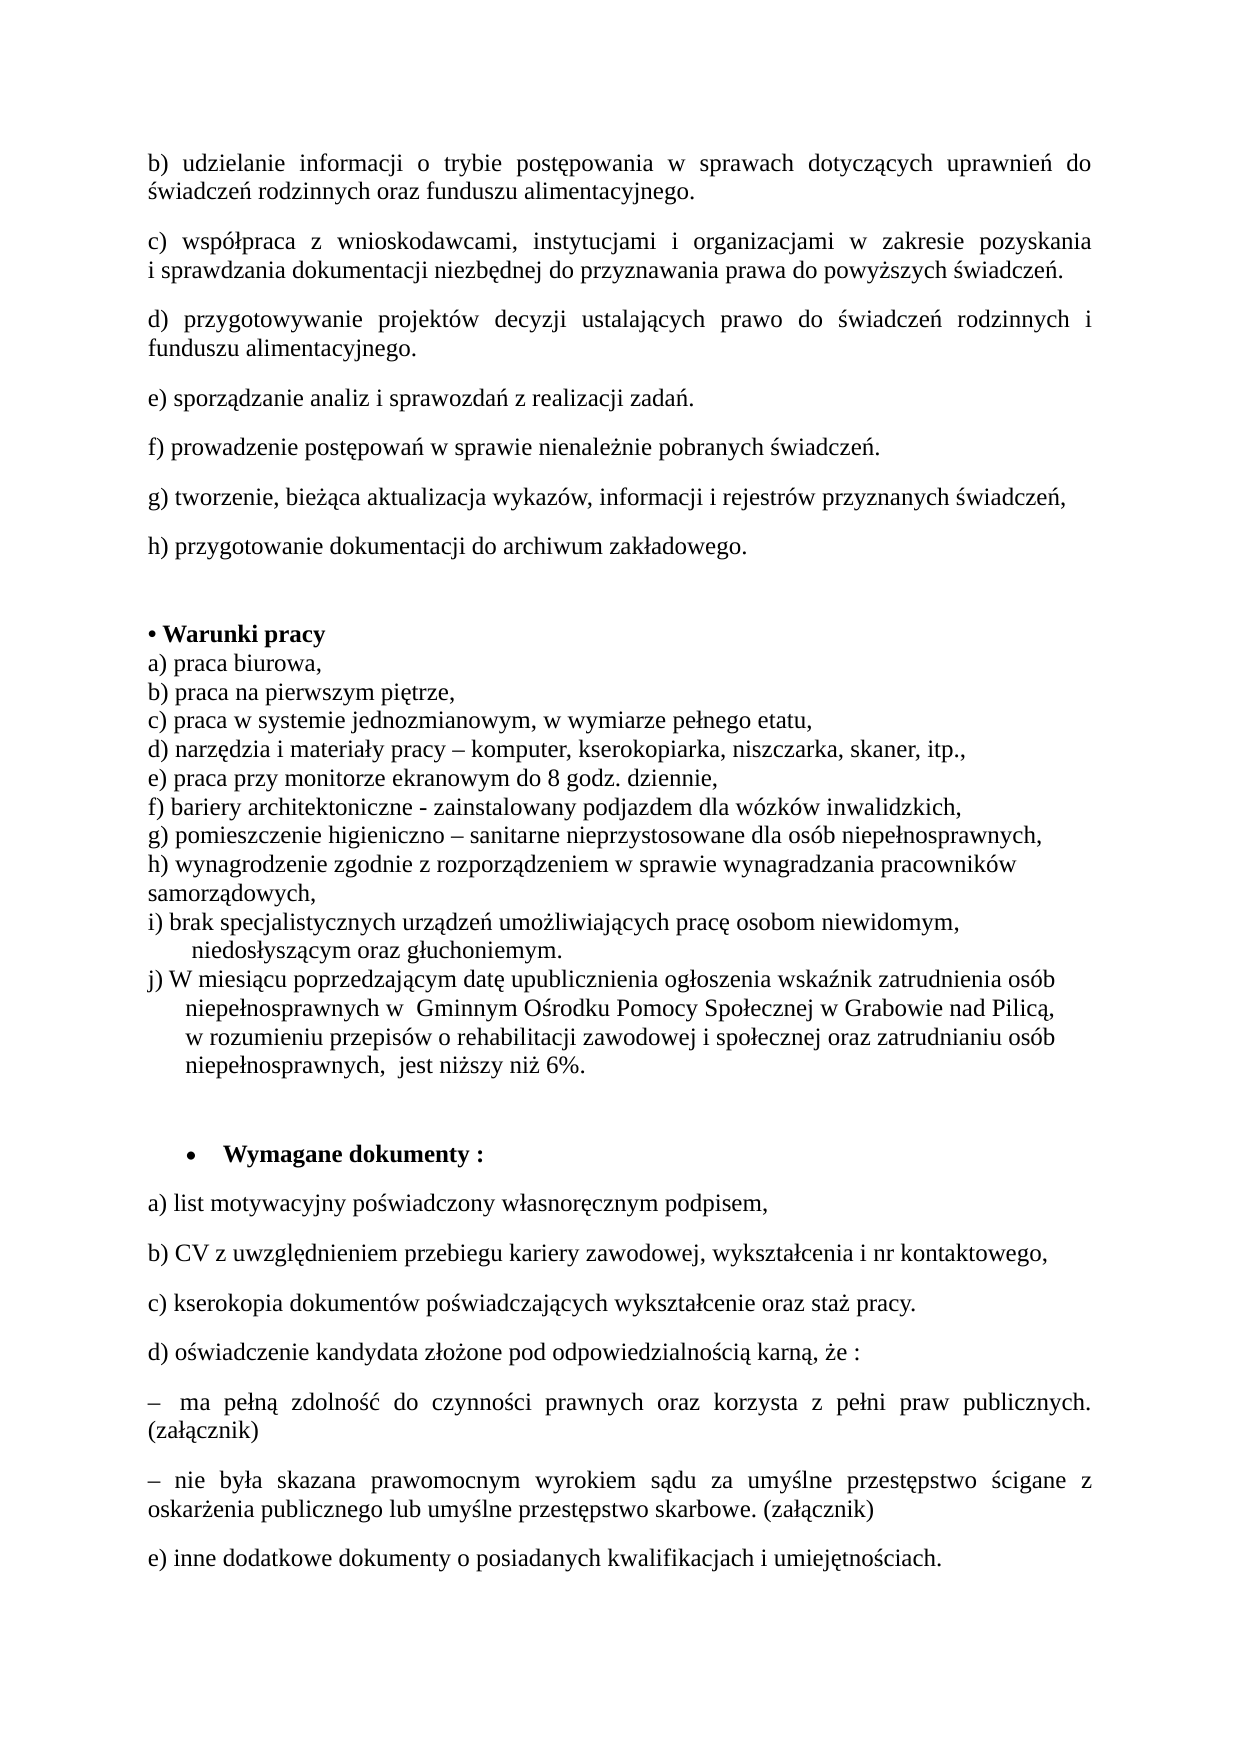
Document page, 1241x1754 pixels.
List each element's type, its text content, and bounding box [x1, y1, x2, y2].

text h) przygotowanie dokumentacji do archiwum zakładowego. [148, 531, 1093, 560]
text e) sporządzanie analiz i sprawozdań z realizacji zadań. [148, 383, 1093, 411]
text b) CV z uwzględnieniem przebiegu kariery zawodowej, wykształcenia i nr kontaktowego, [148, 1238, 1093, 1267]
text j) W miesiącu poprzedzającym datę upublicznienia ogłoszenia wskaźnik zatrudnienia osób niepełnosprawnych w Gminnym Ośrodku Pomocy Społecznej w Grabowie nad Pilicą, w rozumieniu przepisów o rehabilitacji zawodowej i społecznej oraz zatrudnianiu osób niepełnosprawnych, jest niższy niż 6%. [148, 964, 1093, 1079]
text b) udzielanie informacji o trybie postępowania w sprawach dotyczących uprawnień do świadczeń rodzinnych oraz funduszu alimentacyjnego. [148, 148, 1093, 205]
text g) tworzenie, bieżąca aktualizacja wykazów, informacji i rejestrów przyznanych świadczeń, [148, 482, 1093, 511]
text – nie była skazana prawomocnym wyrokiem sądu za umyślne przestępstwo ścigane z oskarżenia publicznego lub umyślne przestępstwo skarbowe. (załącznik) [148, 1465, 1093, 1523]
text • Warunki pracy a) praca biurowa, b) praca na pierwszym piętrze, c) praca w systemie jednozmianowym, w wymiarze pełnego etatu, d) narzędzia i materiały pracy – komputer, kserokopiarka, niszczarka, skaner, itp., e) praca przy monitorze ekranowym do 8 godz. dziennie, f) bariery architektoniczne - zainstalowany podjazdem dla wózków inwalidzkich, g) pomieszczenie higieniczno – sanitarne nieprzystosowane dla osób niepełnosprawnych, h) wynagrodzenie zgodnie z rozporządzeniem w sprawie wynagradzania pracowników samorządowych, i) brak specjalistycznych urządzeń umożliwiających pracę osobom niewidomym, niedosłyszącym oraz głuchoniemym. [148, 619, 1093, 964]
text a) list motywacyjny poświadczony własnoręcznym podpisem, [148, 1188, 1093, 1217]
text d) oświadczenie kandydata złożone pod odpowiedzialnością karną, że : [148, 1337, 1093, 1366]
text c) współpraca z wnioskodawcami, instytucjami i organizacjami w zakresie pozyskania i sprawdzania dokumentacji niezbędnej do przyznawania prawa do powyższych świadczeń. [148, 226, 1093, 283]
text e) inne dodatkowe dokumenty o posiadanych kwalifikacjach i umiejętnościach. [148, 1543, 1093, 1572]
text – ma pełną zdolność do czynności prawnych oraz korzysta z pełni praw publicznych. (załącznik) [148, 1387, 1093, 1444]
list Wymagane dokumenty : [185, 1139, 1093, 1168]
text c) kserokopia dokumentów poświadczających wykształcenie oraz staż pracy. [148, 1288, 1093, 1316]
text d) przygotowywanie projektów decyzji ustalających prawo do świadczeń rodzinnych i funduszu alimentacyjnego. [148, 304, 1093, 362]
text f) prowadzenie postępowań w sprawie nienależnie pobranych świadczeń. [148, 432, 1093, 461]
